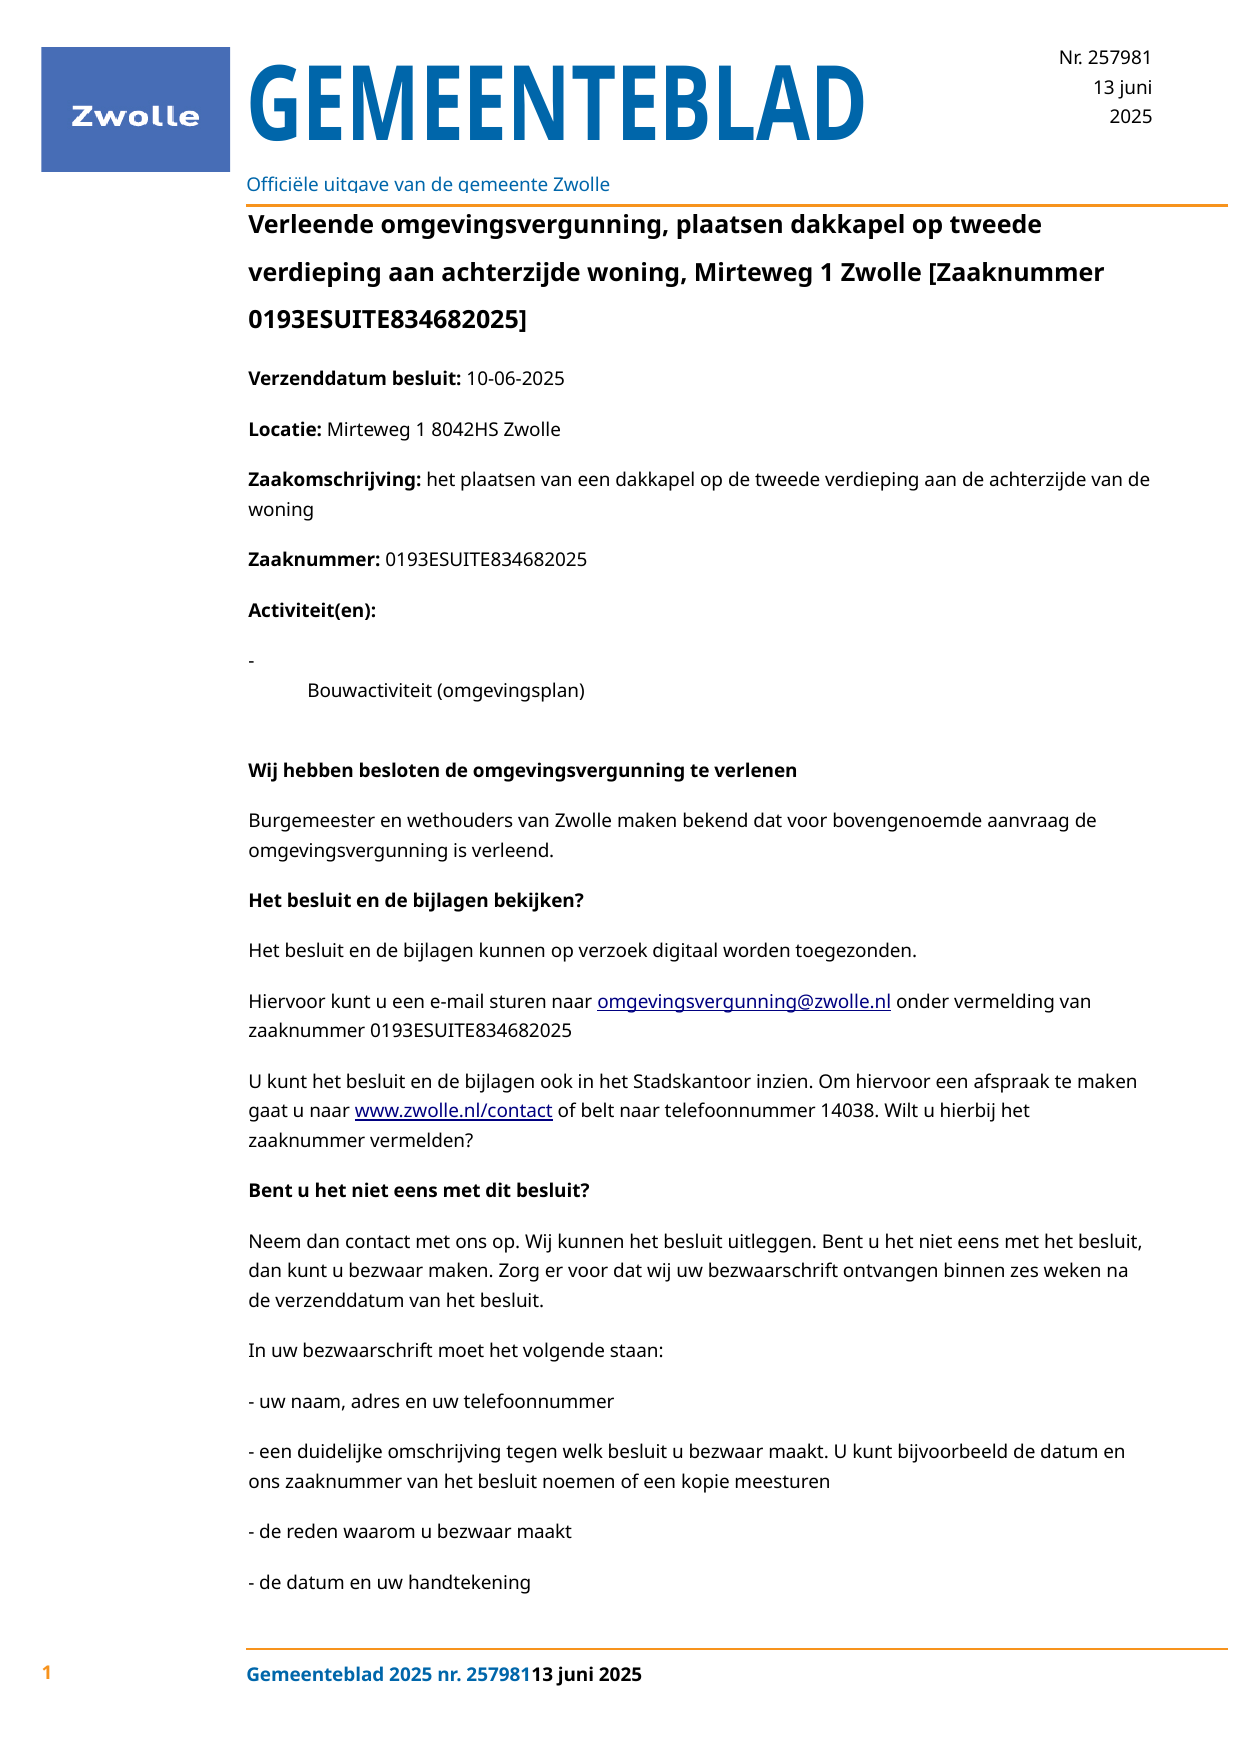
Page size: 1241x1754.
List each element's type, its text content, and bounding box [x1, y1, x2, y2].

text Burgemeester en wethouders van Zwolle maken bekend dat voor bovengenoemde aanvraag de omgevingsvergunning is verleend. [248, 807, 1152, 862]
text Het besluit en de bijlagen kunnen op verzoek digitaal worden toegezonden. [248, 938, 1152, 963]
text Locatie: Mirteweg 1 8042HS Zwolle [248, 416, 1152, 442]
text Zaaknummer: 0193ESUITE834682025 [248, 546, 1152, 572]
list Bouwactiviteit (omgevingsplan) [248, 677, 1152, 702]
picture [41, 47, 231, 172]
text Hiervoor kunt u een e-mail sturen naar omgevingsvergunning@zwolle.nl onder vermelding van zaaknummer 0193ESUITE834682025 [248, 988, 1152, 1043]
text Verleende omgevingsvergunning, plaatsen dakkapel op tweede verdieping aan achterzijde woning, Mirteweg 1 Zwolle [Zaaknummer 0193ESUITE834682025] [248, 207, 1152, 336]
text - uw naam, adres en uw telefoonnummer [248, 1388, 1152, 1414]
text Bent u het niet eens met dit besluit? [248, 1178, 1152, 1203]
text U kunt het besluit en de bijlagen ook in het Stadskantoor inzien. Om hiervoor een afspraak te maken gaat u naar www.zwolle.nl/contact of belt naar telefoonnummer 14038. Wilt u hierbij het zaaknummer vermelden? [248, 1068, 1152, 1153]
text - de reden waarom u bezwaar maakt [248, 1518, 1152, 1544]
text In uw bezwaarschrift moet het volgende staan: [248, 1338, 1152, 1363]
text Neem dan contact met ons op. Wij kunnen het besluit uitleggen. Bent u het niet eens met het besluit, dan kunt u bezwaar maken. Zorg er voor dat wij uw bezwaarschrift ontvangen binnen zes weken na de verzenddatum van het besluit. [248, 1228, 1152, 1313]
text Verzenddatum besluit: 10-06-2025 [248, 366, 1152, 391]
text - een duidelijke omschrijving tegen welk besluit u bezwaar maakt. U kunt bijvoorbeeld de datum en ons zaaknummer van het besluit noemen of een kopie meesturen [248, 1438, 1152, 1494]
text Wij hebben besloten de omgevingsvergunning te verlenen [248, 757, 1152, 782]
text Zaakomschrijving: het plaatsen van een dakkapel op de tweede verdieping aan de achterzijde van de woning [248, 466, 1152, 522]
text - de datum en uw handtekening [248, 1569, 1152, 1594]
text Activiteit(en): [248, 597, 1152, 622]
text Het besluit en de bijlagen bekijken? [248, 887, 1152, 913]
